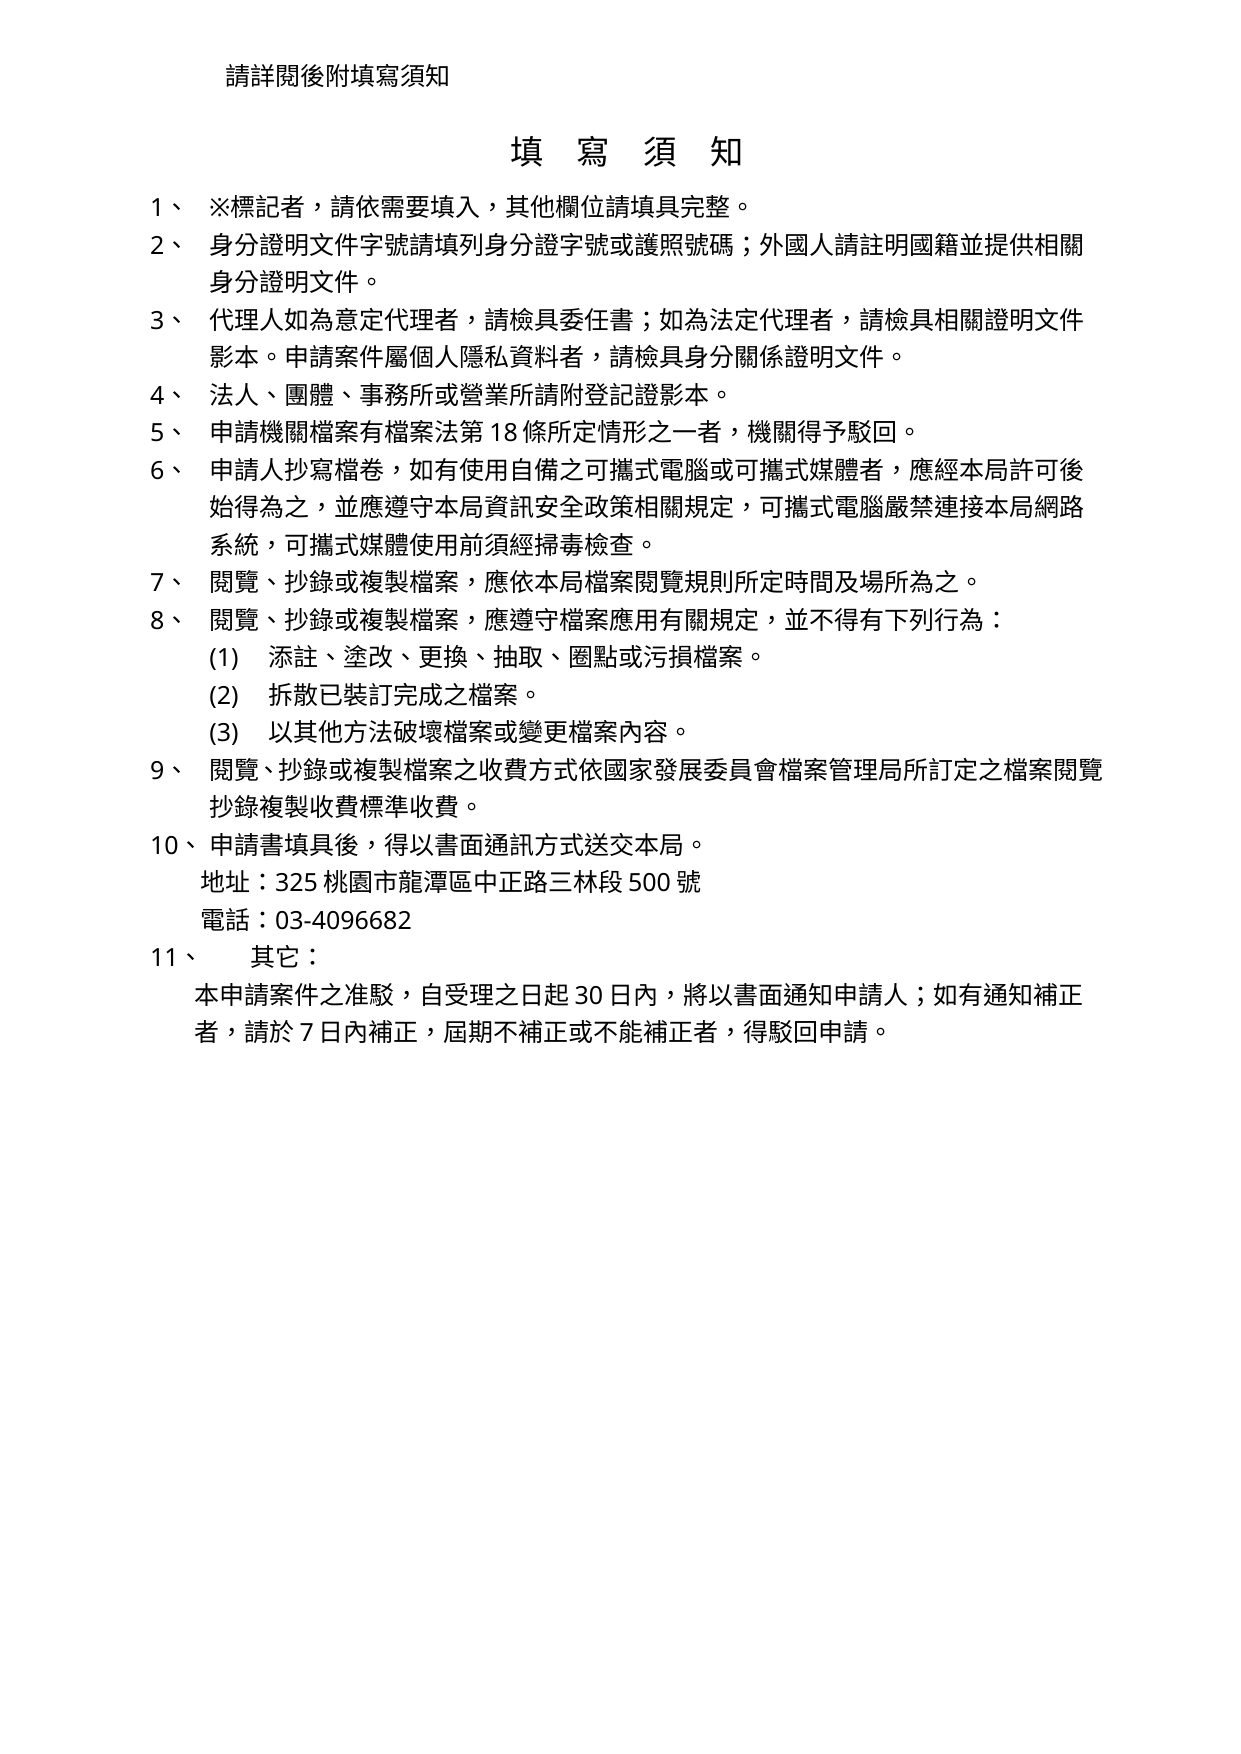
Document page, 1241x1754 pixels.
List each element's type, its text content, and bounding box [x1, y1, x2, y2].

table_header 填 寫 須 知 ※標記者，請依需要填入，其他欄位請填具完整。 身分證明文件字號請填列身分證字號或護照號碼；外國人請註明國籍並提供相關身分證明文件。 代理人如為意定代理者，請檢具委任書；如為法定代理者，請檢具相關證明文件影本。申請案件屬個人隱私資料者，請檢具身分關係證明文件。 法人、團體、事務所或營業所請附登記證影本。 申請機關檔案有檔案法第18條所定情形之一者，機關得予駁回。 申請人抄寫檔卷，如有使用自備之可攜式電腦或可攜式媒體者，應經本局許可後始得為之，並應遵守本局資訊安全政策相關規定，可攜式電腦嚴禁連接本局網路系統，可攜式媒體使用前須經掃毒檢查。 閱覽、抄錄或複製檔案，應依本局檔案閱覽規則所定時間及場所為之。 閱覽、抄錄或複製檔案，應遵守檔案應用有關規定，並不得有下列行為： 添註、塗改、更換、抽取、圈點或污損檔案。 拆散已裝訂完成之檔案。 以其他方法破壞檔案或變更檔案內容。 閱覽、抄錄或複製檔案之收費方式依國家發展委員會檔案管理局所訂定之檔案閱覽抄錄複製收費標準收費。 申請書填具後，得以書面通訊方式送交本局。 地址：325桃園市龍潭區中正路三林段500號 電話：03-4096682 其它： 本申請案件之准駁，自受理之日起30日內，將以書面通知申請人；如有通知補正者，請於7日內補正，屆期不補正或不能補正者，得駁回申請。 [147, 94, 1106, 1106]
text 請詳閱後附填寫須知 [150, 56, 1092, 93]
